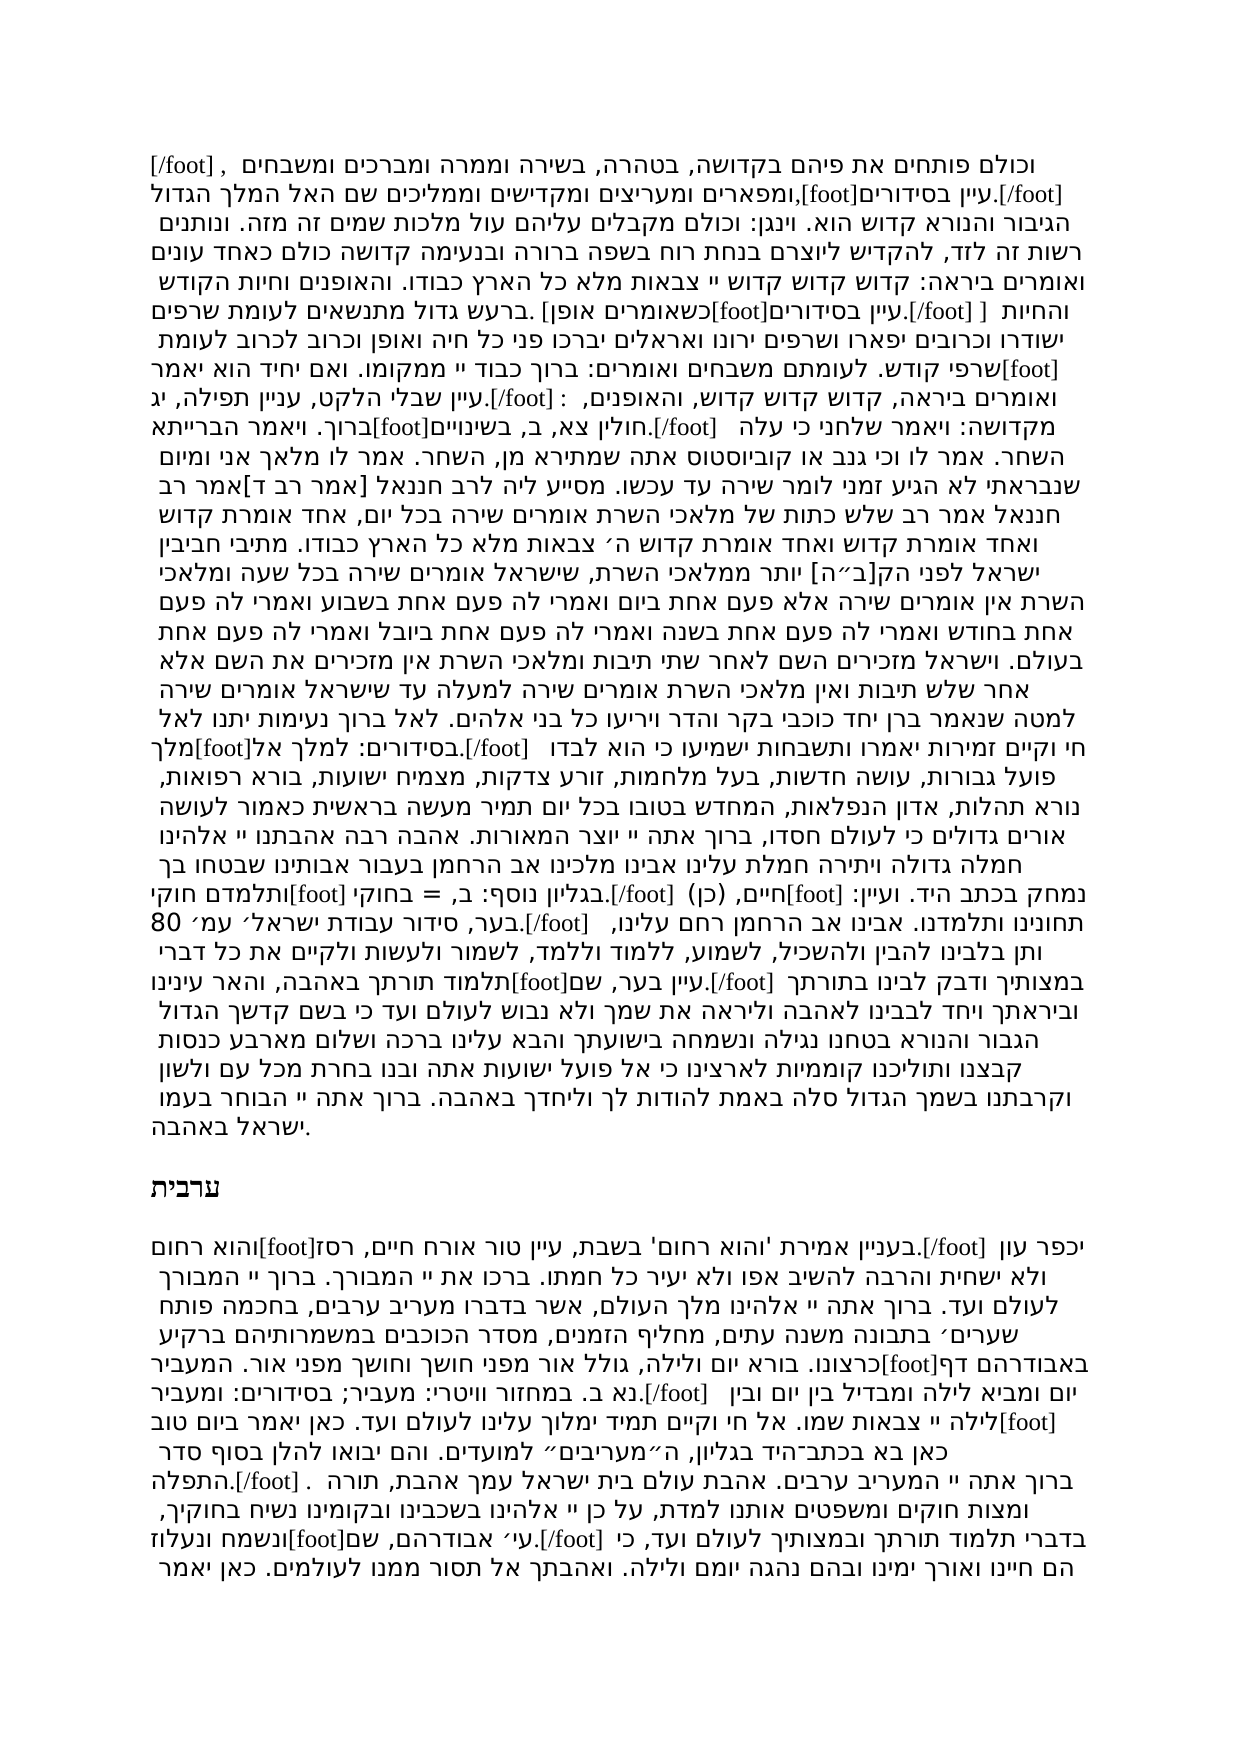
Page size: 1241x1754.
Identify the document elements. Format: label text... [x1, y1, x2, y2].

subtitle ערבית [150, 1171, 1090, 1203]
text ברכו את יי המבורך והצבור יענו: ברוך יי המבורך לעולם ועד. לברכו ליחיד: אמר[foot]פרקי היכלות רבתי, לא, ד (בתי מדרשות, א) בשינויים.[/foot] רבי עקיבא בכל יום ויום מלאך עומד באמצע הרקיע ואומר יי מלך יי מלך יי ימלוך לעולם ועד. וכל גדודי מעלה עונין אחריו עד שמגיע לברכו. וחיה אחת ששמה ישראל ונושאת כסא הכבוד ועומדת באמצע הרקיע ואומרת בקול רם: ברכו את יי המבורך. וכל גדודי מעלה עונין אחריה: ברוך יי המבורך לעולם ועד. ברוך אתה יי אלהינו מלך העולם יוצר אור ובורא חושך עושה שלום ובורא את הכל. המאיר לארץ ולדרים עליה ברחמים ובטובו מחדש בכל יום תמיד מעשה בראשית. מה רבו מעשיך יי כלם בחכמה עשית מלאה הארץ קניניך. המלך המרומם לבדו מאז המשובח והמפואר והמתנשא מימות עולם. אל אלהי עולם ברחמיך הרבים רחם עלינו אדון עוזינו צור משגבינו מגן ישעינו, משגב בעדינו. אל ברוך גדול דיעה הכין ופעל זוהרי חמה טוב יצר כבור לשמו מאורות נתן סביבות עזו פגות צבאיו קדושים רוממי שדי תמיד מספרים כבוד אל וקדושתו. יוצר משבת. ברוך אתה ה׳ אלהינו מלך העולם יוצר אור ובורא חושך עושה שלום ובורא את הכל. ליום קרובץ[foot]תיבה זו נשתבשה מ״קרובות״. עי׳ ברלינר, כתבים נבחרים׳ כרך ראשון עט׳ 132 ואלבוגן, עבודת ישראל, עמ׳ 213.[/foot] אומר: אור עולם באוצר חיים אורות מאופל אמר ויהי. ויתחיל קרובוץ. הכל יודוך והכל ישבחוך והכל יאמרו אין קדוש כיי׳ כי אין בלתך. הכל ירוממוך סלה יוצר הכל, האל הפותח בכל יום דלתות שערי מזרח ובוקע חלוני רקיע מוציא חמה ממקומה ולבנה ממכון שבתה ומאיר לעולם כולו וליושביו שברא במדת הרחמים. המאיר לארץ ולדרים עליה ברחמים ובטובו מחדש בכל יום תמיד מעשה בראשית. המלך המרומם לבדו מאז המשובח והמפואר והמתנשא מימות עולם. אל אלהי עולם ברחמיך הרבים רחם עלינו אדון עוזינו צור משגבנו מגן ישעינו משגב בערנו. אין ערוך לך ואין זולתך אפס בלתך ואין דומה לך. אין ערוך לך יי אלהינו בעולם הזה ואין זולתך מלכינו לחיי העולם הבא. אפס בלתך גאלינו לימות המשיח ואין דומה לך מושיענו לתחיית המתים. אל אדון על כל המעשים, ברוך ומבורך בפה[foot]במחזור וויטרי ובסידורים: בפי.[/foot] כל נשמה. גדלו וטובו מלא עולם, דעת ותבונה סובבים אותו. המתגאה על חיום הקדש, ונהדר בכבוד בכס[foot]מחזור וויטרי. בסידורים: על.[/foot] המרכבה. זכות ומישור לפני כסאו, חסר ורחמים בכסא[foot]במחזור וויטרי ובסידורים: לפני, ועי׳ בער׳ עבודת ישראל, עמ׳ 211.[/foot] כבודו. טובים מאורות שברא אלהינו. יצרם בדעת בבינה והשכל. כח וגבורה נתן בהם, להיות מושלים בקרב תבל. מלאים זיו ומפיקים נגה, נאה זיום בכל העולם. שמחים בצאתם וששים בבאם, עושים באימה רצון קוניהם[foot]כך בסדר רב עמרם השלם עמ׳ 48 ובמחזור וויטרי. ועי׳ בער שם, עמ׳ 212.[/foot] . פאר וכבוד נותנים לשמו צהלה ורנה לזכר מלכותו. קרא לשמש ויזרח אור, ראה ותקן צורת הלבנה. שבח נותנים לו כל צבא מרום, תפארת וגדולה שרפים וחיות ואופני קודש. לאל אשר שבת מכל מעשיו ביום השביעי נתעלה וישב על כסא כבודו, תפארת עטה ליום המנוחה, עונג קרא ליום השבת[foot] במחזור וויטרי ובסידורים נוסף: זה שבח שליום השביעי.[/foot] , שבו שבת אל מכל מלאכתו וביום[foot]בסידורים: ויום. ועי׳ בער שם, עמ׳ 213.[/foot] השביעי משבח ואומר מזמור שיר ליום השבת לפיכך יפארו ויברכו לאל כל יצוריו, שבח יקר וגדולה יתנו לאל מלך יוצר כל ומנחיל מנוחה לעמו ישראל ביום שבת קודש. שמך ה׳ אלהינו יתקדש וזכרך מלכינו יתפאר בשמים ממעל ועל הארץ מתחת. תתברך מושיענו וכו׳. תתברך מושיענו על שבח מעשה ידיך ועל מאורי אור שעשית יפארוך סלה. תתברך צורנו מלכינו בורא קדושים ישתבח שמך לעד מלכינו יוצר משרתים ואשר משרתיו כולם עומרים ברום עולם ומשמיעים ביראה יחד בקול דברי אלהים חיים ומלך עולם. כולם אהובים, כולם ברורים, כולם גבורים וכולם עושים באימה וביראה רצון קוניהם[foot]כך בסדר רב עמרם השלם עמ׳ 48 ובמחזור וויטרי. ועי׳ בער שם, עמ׳ 212.[/foot] , וכולם פותחים את פיהם בקדושה, בטהרה, בשירה וממרה ומברכים ומשבחים ומפארים ומעריצים ומקדישים וממליכים שם האל המלך הגדול,[foot]עיין בסידורים.[/foot] הגיבור והנורא קדוש הוא. וינגן: וכולם מקבלים עליהם עול מלכות שמים זה מזה. ונותנים רשות זה לזד, להקדיש ליוצרם בנחת רוח בשפה ברורה ובנעימה קדושה כולם כאחד עונים ואומרים ביראה: קדוש קדוש קדוש יי צבאות מלא כל הארץ כבודו. והאופנים וחיות הקודש ברעש גדול מתנשאים לעומת שרפים. [כשאומרים אופן[foot]עיין בסידורים.[/foot] ] והחיות ישודרו וכרובים יפארו ושרפים ירונו ואראלים יברכו פני כל חיה ואופן וכרוב לכרוב לעומת שרפי קודש. לעומתם משבחים ואומרים: ברוך כבוד יי ממקומו. ואם יחיד הוא יאמר[foot]עיין שבלי הלקט, עניין תפילה, יג.[/foot] : ואומרים ביראה, קדוש קדוש קדוש, והאופנים, ברוך. ויאמר הברייתא[foot]חולין צא, ב, בשינויים.[/foot] מקדושה: ויאמר שלחני כי עלה השחר. אמר לו וכי גנב או קוביוסטוס אתה שמתירא מן, השחר. אמר לו מלאך אני ומיום שנבראתי לא הגיע זמני לומר שירה עד עכשו. מסייע ליה לרב חננאל [אמר רב ד]אמר רב חננאל אמר רב שלש כתות של מלאכי השרת אומרים שירה בכל יום, אחד אומרת קדוש ואחד אומרת קדוש ואחד אומרת קדוש ה׳ צבאות מלא כל הארץ כבודו. מתיבי חביבין ישראל לפני הק[ב״ה] יותר ממלאכי השרת, שישראל אומרים שירה בכל שעה ומלאכי השרת אין אומרים שירה אלא פעם אחת ביום ואמרי לה פעם אחת בשבוע ואמרי לה פעם אחת בחודש ואמרי לה פעם אחת בשנה ואמרי לה פעם אחת ביובל ואמרי לה פעם אחת בעולם. וישראל מזכירים השם לאחר שתי תיבות ומלאכי השרת אין מזכירים את השם אלא אחר שלש תיבות ואין מלאכי השרת אומרים שירה למעלה עד שישראל אומרים שירה למטה שנאמר ברן יחד כוכבי בקר והדר ויריעו כל בני אלהים. לאל ברוך נעימות יתנו לאל מלך[foot]בסידורים: למלך אל.[/foot] חי וקיים זמירות יאמרו ותשבחות ישמיעו כי הוא לבדו פועל גבורות, עושה חדשות, בעל מלחמות, זורע צדקות, מצמיח ישועות, בורא רפואות, נורא תהלות, אדון הנפלאות, המחדש בטובו בכל יום תמיר מעשה בראשית כאמור לעושה אורים גדולים כי לעולם חסדו, ברוך אתה יי יוצר המאורות. אהבה רבה אהבתנו יי אלהינו חמלה גדולה ויתירה חמלת עלינו אבינו מלכינו אב הרחמן בעבור אבותינו שבטחו בך ותלמדם חוקי[foot] בגליון נוסף: ב, = בחוקי.[/foot] חיים, (כן)[foot]נמחק בכתב היד. ועיין: בער, סידור עבודת ישראל׳ עמ׳ 80.[/foot] תחונינו ותלמדנו. אבינו אב הרחמן רחם עלינו, ותן בלבינו להבין ולהשכיל, לשמוע, ללמוד וללמד, לשמור ולעשות ולקיים את כל דברי תלמוד תורתך באהבה, והאר עינינו[foot]עיין בער, שם.[/foot] במצותיך ודבק לבינו בתורתך וביראתך ויחד לבבינו לאהבה וליראה את שמך ולא נבוש לעולם ועד כי בשם קדשך הגדול הגבור והנורא בטחנו נגילה ונשמחה בישועתך והבא עלינו ברכה ושלום מארבע כנסות קבצנו ותוליכנו קוממיות לארצינו כי אל פועל ישועות אתה ובנו בחרת מכל עם ולשון וקרבתנו בשמך הגדול סלה באמת להודות לך וליחדך באהבה. ברוך אתה יי הבוחר בעמו ישראל באהבה. [150, 150, 1090, 1142]
text והוא רחום[foot]בעניין אמירת 'והוא רחום' בשבת, עיין טור אורח חיים, רסז.[/foot] יכפר עון ולא ישחית והרבה להשיב אפו ולא יעיר כל חמתו. ברכו את יי המבורך. ברוך יי המבורך לעולם ועד. ברוך אתה יי אלהינו מלך העולם, אשר בדברו מעריב ערבים, בחכמה פותח שערים׳ בתבונה משנה עתים, מחליף הזמנים, מסדר הכוכבים במשמרותיהם ברקיע כרצונו. בורא יום ולילה, גולל אור מפני חושך וחושך מפני אור. המעביר[foot]באבודרהם דף נא ב. במחזור וויטרי: מעביר; בסידורים: ומעביר.[/foot] יום ומביא לילה ומבדיל בין יום ובין לילה יי צבאות שמו. אל חי וקיים תמיד ימלוך עלינו לעולם ועד. כאן יאמר ביום טוב[foot]כאן בא בכתב־היד בגליון, ה״מעריבים״ למועדים. והם יבואו להלן בסוף סדר התפלה.[/foot] . ברוך אתה יי המעריב ערבים. אהבת עולם בית ישראל עמך אהבת, תורה ומצות חוקים ומשפטים אותנו למדת, על כן יי אלהינו בשכבינו ובקומינו נשיח בחוקיך, ונשמח ונעלוז[foot]עי׳ אבודרהם, שם.[/foot] בדברי תלמוד תורתך ובמצותיך לעולם ועד, כי הם חיינו ואורך ימינו ובהם נהגה יומם ולילה. ואהבתך אל תסור ממנו לעולמים. כאן יאמר ביום טוב [foot]כאן בא בכתב־היד בגליון, ה״מעריבים״ למועדים. והם יבואו להלן בסוף סדר התפלה.[/foot] . ברוך אתה יי אוהב עמו ישראל. וקורא קריאת שמע בדקדוק ובנגון ובדבקים[foot]כלומר נותן ריוח בין הדבקים. עיין ברכות טו, ב.[/foot] . ויאמר ברוך שם כבוד מלכותו לעולם ועד[foot]יש להשלים: בלחש.[/foot] . רק ביום הכפורים[foot]עיין טור אורח חיים, תריט.[/foot] שיאמר בקול רם. ולא יפסיק רק בין הפרקים ומפני הכבוד וכל שכן מפני היראה כדאיתא בברכות[foot]יג, א-יד, א.[/foot] . א̇ל מ̇לך נ̇אמן[foot]ר״ת: אמן, עיין, שבת קיט, ב. - קריאת שמע באה בכתב־היד בניקור ובטעמים (צורת הטפחא בכתב־היד היא כצורת הפשטא). ולהלן, נעיר על השינויים.[/foot] יַחִיְד[foot]כן נקוד בכתב־היד. ועיין בטור אורח חיים, סא ובבית יוסף. שם על אמירת אמ״ן.[/foot] שמע ישראל יי אלהינו יי אחדֿ[foot]הקוו על הדל״ת לסימן שצריך להאריך בדל״ת דאחד. עיין ברכות יג, ב.[/foot] . ברוך שם כבוד מלכותו לעולם ועד. ואהבת את יי אלהיך בכל |[foot]סימן ליתן ריוח בין הדבקים.[/foot] לבבך ובכל נפשך ובכל מאדך. והיו הדברים האלה אשר אנכי מצוך היום[foot]בהלכות קריאת שמע׳ פרק ב (עמ׳ לב) מביא המחבר דברי הסמ״ג, עשין יח, שצריך ליתן ריוח בין היום לעל לבבך.[/foot] על | לבבך. ושננתם לבניך ודברת בם בשבתך בביתך ובלכתך בדרך ובשכבך ובקומך. וקשרתם לאות על ידיך[foot]בקרא: ידך.[/foot] והיו לטטפת בין עיניך. וכתבתם על מזוזת[foot]בקרא: מזוזות.[/foot] ביתך ובשעריך. והיה אם שמע תשמעו אל מצותי אשר אנכי מצוה אתכם היום לאהבה את יי אלהיכם ולעבדו[foot]לפנינו: ה״עין״ בקמץ.[/foot] בכל | לבבכם[foot]לפנינו: ה״בית״ בפתח.[/foot] ובכל נפשכם. ונתתי מטר ארצכם בעתו יורה[foot]לפנינו: ה״יוד״ רפה.[/foot] ומלקוש ואספת דגנך ותירשך ויצהרך. ונתתי עשב | בשדך לבהמתך ואכלת ושבעת. השמרו לכם פן יפתה לבבכם[foot]לפנינו: ה״בית״ בפתח.[/foot] וסרתם ועבדתם אלהים אחרים והשתחויתם להם. וחרה | אף יי בכם ועצר את השמים ולא יהיה מטר והאדמה לא תתן את יבולה ואבדתם | מהרה מעל הארץ הטובה אשר יי נתן לכם. ושמתם את דברי אלה על | לבבכם[foot]לפנינו: ה״בית״ בפתח.[/foot] ועל נפשכם וקשרתם אתם לאת[foot]בקרא: לאות.[/foot] על ידכם והיו לטוטפת בין עיניכם. ולמדתם אתם את בניכם לדבֶּר[foot]לפנינו: ה״בית״ בצירי.[/foot] בם בשבתך בביתך ובלכתך בדרך ובשכבך ובקומך. וכתבתם על מזוזת[foot]בקרא: מזוזות.[/foot] ביתך ובשעריך. למען ירבו ימיכם וימי בּניכם[foot]לפנינו: ה״בית״ רפה.[/foot] על האדמה אשר נשבּע[foot]לפנינו: ה״בית״ בפתח.[/foot] יי לאבותיכם לתת להם כימי השמים על הארץ. ויאמר יי אל משה לאמר. דבר אל בני ישראל ואמרת אלהם ועשו להם ציצית[foot] בקרא: ציצת... לציצת.[/foot] על כנפי בגדיהם לדרתם ונתנו על ציצית[foot] בקרא: ציצת... לציצת.[/foot] הכנף | פתיל תכלת. והיה לכם לציצית[foot] בקרא: ציצת... לציצת.[/foot] וראיתם אתו וזכרתם | את כל מצות יי ועשיתם אתם ולא תתורו אחרי לבבכם[foot]לפנינו: ה״בית״ בפתח.[/foot] ואחרי עיניכם אשר אתם זנים אחריהם. למען תזכרו[foot]ניקוד על הזיין. לסימן, שצריך להתיז הזיין של תזכרו. עיין ירושלמי ברכות פרק ב, הל׳ ד.[/foot] ועשיתם את כל מיצותי והייתם קדשים לאלהיכם. אני יי אלהיכם אשר הוצאתי אתכם | מארץ מצרים להיות לכם לאלהים אני יי אלהיכם. אמת ויציב ונכון וקים וישר ונאמן ואהוב וחביב ונחמד ונעים ונורא ואדיר ומתוקן ומקובל וטוב ויפה הדבר הזה עלינו לעולם ועד׳ אמת אלהי עולם מלכינו צור יעקב מגן ישענו לדור ודור הוא קיים ושמו קיים וכסאו נכון ומלכותו ואמונתו לעד קיימת ודבריו חיים וקיימים ונאמנים ונחמדים לעד לעלמי עולמים. מושך[foot]עי׳ מחז״ו, עמ׳ 65.[/foot] חסד ליודעיו וצדקתו לישרי לב. על אבותינו [ועלינו] ועל בנינו על כל דורות זרע ישראל עבדיך׳ על הראשונים ועל האחרונים דבר טוב וקייס לעולם ועד, אמת ואמונה חוק [ו]לא יעבר. אמת שאתה יי אלהינו מלכינו מלך אבותינו גאלינו גואל אבתינו צורינו[foot]מחז״ו, שם ואבודרהם נא, ב.[/foot] צור ישועתינו פורנו ומצילנו מעולם שמך, אין אלהים זולתך. עוזר[foot]מחז׳׳ו, שם.[/foot] אבותינו אתה הוא מעולם, מגן ומושיע לבניהם אחריהם בכל דור ודור ברום עולם מושבך ומשפטיך וצדקתיך עד אפסי ארץ. אשרי איש שישמע למצותיך ותורתך ודברך ישים על לבו, אמת אתה הוא ארון לעמך מלך גבור לריב ריבם אמת אתה הוא ראשון ואחה הוא אחרון ומבלעדיך אין [לנו] מלך גואל ומושיע. ממצרים גאלתנו יי אלהינו ומבית עבדים פדיתנו, כל בכוריהם הרגת ובכורך גאלת וים סוף בעקת וזדים טבעת ויבשה עשית[foot]שם.[/foot] וידידים עברו ים, ויכסו מים צריהם עד[foot]עי׳ מחז״ו שם. בתהלים קו, יא ליתא.[/foot] אחד מהם לא נותר. על זאת שבחו אהובים׳ רוממות לאל נתנו[foot]בסידורים: ורוממו אל ונתנו...[/foot] ידידים, זמירות ותשבחות למלך לאל חי וקיים רם ונשא גדול ונורא׳ משפיל גאים, מגביה שפלים, מוציא אסירים ופורה ענוים ועוזר דלים ועוגה לעמו בעת שוועם אליו, תהלות לאל עליון ברוך הוא ומבורך משה ובני ישראל לך ענו שירה בשמחה רבה ואמרו כולם: מי כמכה באלים יי מי כמכה נאדר בקדש נורא תהילות עושה פלא. שירה חדשה שבחו גאולים לשמך על שפת הים יחד כלם הודו והמליכו ואמרו, יי ימלוך לעולם ועד. צור ישראל קם לעזרת[foot]בסידורים: קומה בעזרת. ועי׳ בער עמ׳ 86.[/foot] ישראל ופדה כנאמך יהודה וישראל. גאלינו יי צבאות שמו קדוש ישראל, ברוך אתה יי גאל ישראל. [150, 1232, 1090, 1582]
